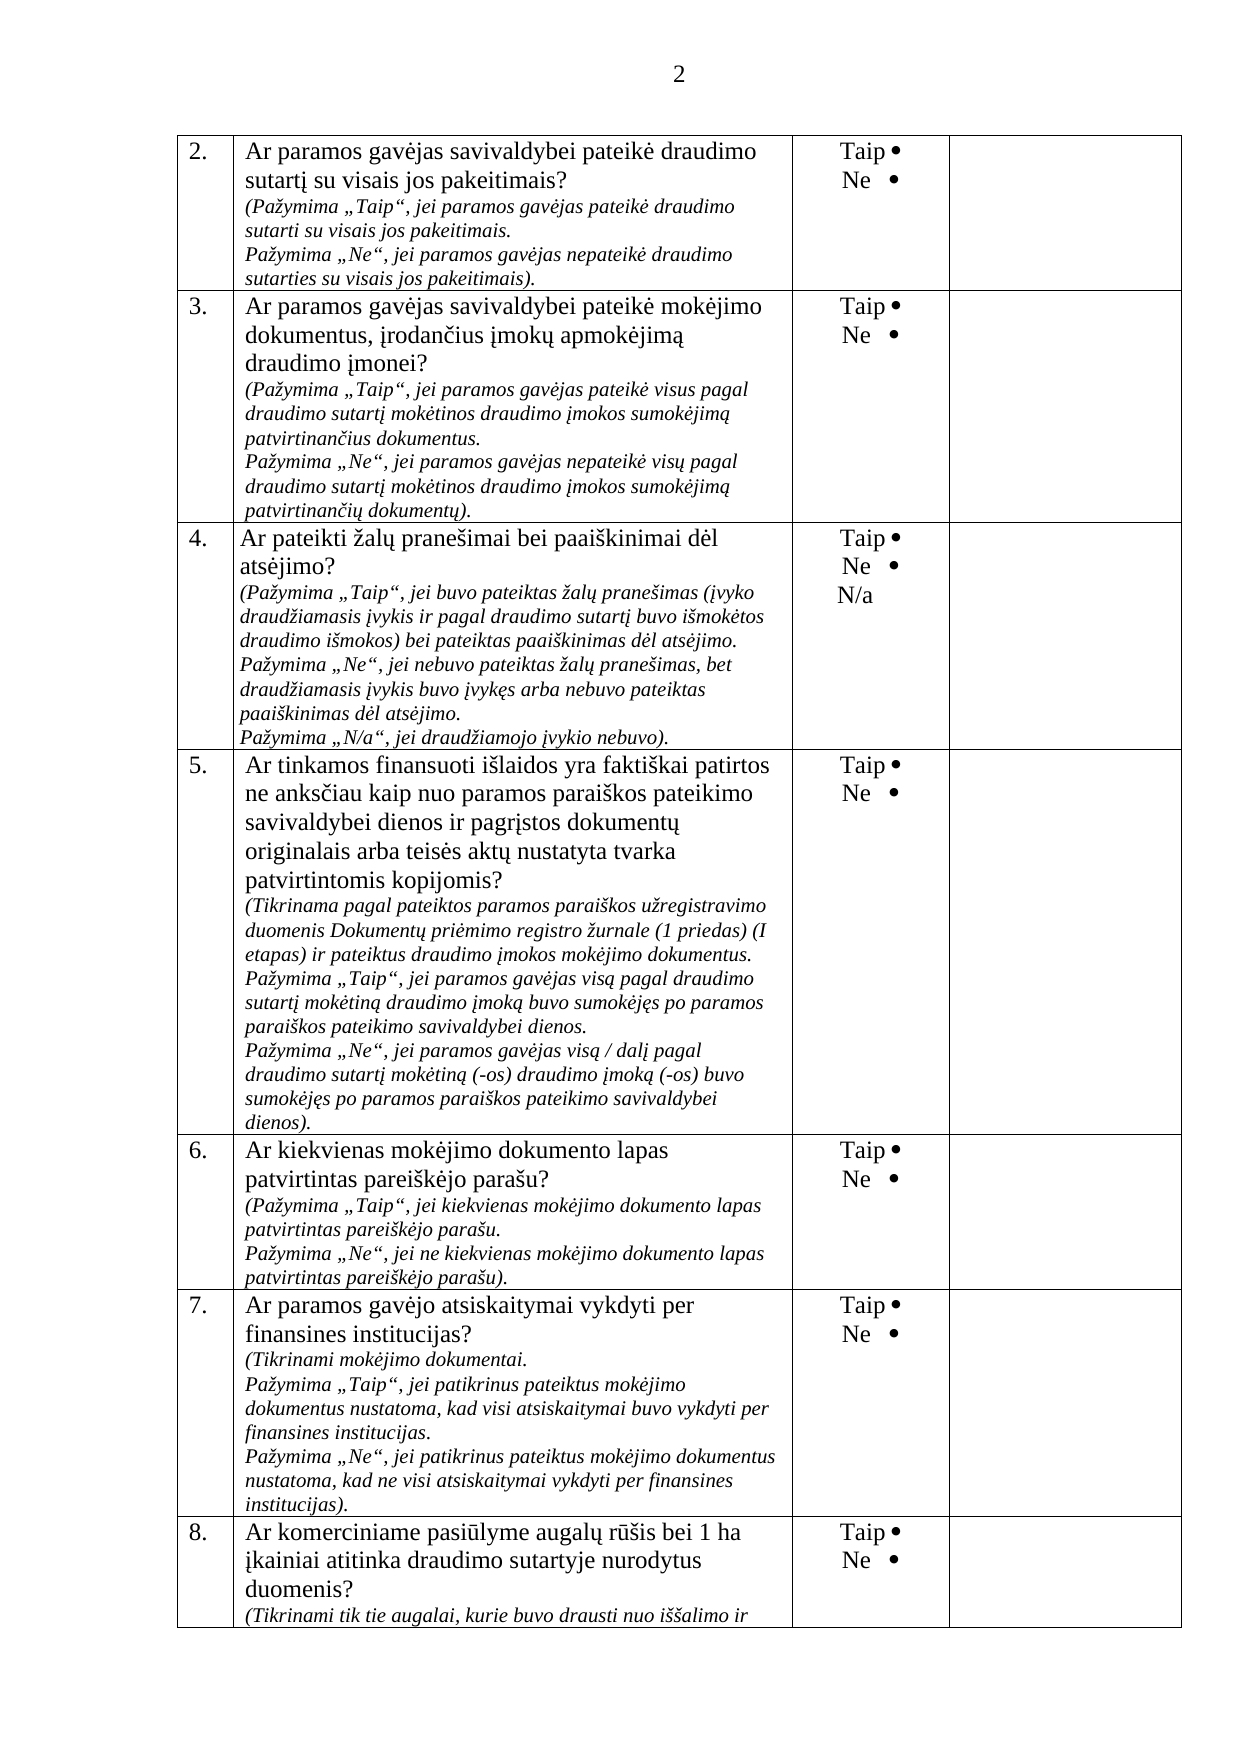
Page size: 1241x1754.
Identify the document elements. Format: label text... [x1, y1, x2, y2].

table_cell 8. [178, 1517, 233, 1627]
table_cell Ar tinkamos finansuoti išlaidos yra faktiškai patirtos ne anksčiau kaip nuo paramos paraiškos pateikimo savivaldybei dienos ir pagrįstos dokumentų originalais arba teisės aktų nustatyta tvarka patvirtintomis kopijomis? (Tikrinama pagal pateiktos paramos paraiškos užregistravimo duomenis Dokumentų priėmimo registro žurnale (1 priedas) (I etapas) ir pateiktus draudimo įmokos mokėjimo dokumentus. Pažymima „Taip“, jei paramos gavėjas visą pagal draudimo sutartį mokėtiną draudimo įmoką buvo sumokėjęs po paramos paraiškos pateikimo savivaldybei dienos. Pažymima „Ne“, jei paramos gavėjas visą / dalį pagal draudimo sutartį mokėtiną (-os) draudimo įmoką (-os) buvo sumokėjęs po paramos paraiškos pateikimo savivaldybei dienos). [234, 750, 792, 1134]
table_cell 6. [178, 1135, 233, 1289]
table_cell [950, 523, 1181, 749]
table_cell Taip  Ne  [793, 750, 949, 1134]
table_cell 4. [178, 523, 233, 749]
table_cell Ar pateikti žalų pranešimai bei paaiškinimai dėl atsėjimo? (Pažymima „Taip“, jei buvo pateiktas žalų pranešimas (įvyko draudžiamasis įvykis ir pagal draudimo sutartį buvo išmokėtos draudimo išmokos) bei pateiktas paaiškinimas dėl atsėjimo. Pažymima „Ne“, jei nebuvo pateiktas žalų pranešimas, bet draudžiamasis įvykis buvo įvykęs arba nebuvo pateiktas paaiškinimas dėl atsėjimo. Pažymima „N/a“, jei draudžiamojo įvykio nebuvo). [234, 523, 792, 749]
table_cell Taip  Ne  N/a  [793, 523, 949, 749]
table_cell Taip  Ne  [793, 1517, 949, 1627]
table_cell Taip  Ne  [793, 1135, 949, 1289]
table_cell Ar komerciniame pasiūlyme augalų rūšis bei 1 ha įkainiai atitinka draudimo sutartyje nurodytus duomenis? (Tikrinami tik tie augalai, kurie buvo drausti nuo iššalimo ir [234, 1517, 792, 1627]
table_cell 5. [178, 750, 233, 1134]
table_cell Taip  Ne  [793, 291, 949, 522]
table_cell Ar paramos gavėjo atsiskaitymai vykdyti per finansines institucijas? (Tikrinami mokėjimo dokumentai. Pažymima „Taip“, jei patikrinus pateiktus mokėjimo dokumentus nustatoma, kad visi atsiskaitymai buvo vykdyti per finansines institucijas. Pažymima „Ne“, jei patikrinus pateiktus mokėjimo dokumentus nustatoma, kad ne visi atsiskaitymai vykdyti per finansines institucijas). [234, 1290, 792, 1516]
table_cell [950, 1290, 1181, 1516]
table_cell [950, 291, 1181, 522]
table_cell Taip  Ne  [793, 136, 949, 290]
table_cell 2. [178, 136, 233, 290]
table_cell Ar paramos gavėjas savivaldybei pateikė draudimo sutartį su visais jos pakeitimais? (Pažymima „Taip“, jei paramos gavėjas pateikė draudimo sutarti su visais jos pakeitimais. Pažymima „Ne“, jei paramos gavėjas nepateikė draudimo sutarties su visais jos pakeitimais). [234, 136, 792, 290]
table_cell 3. [178, 291, 233, 522]
table_cell [950, 136, 1181, 290]
table_cell Ar paramos gavėjas savivaldybei pateikė mokėjimo dokumentus, įrodančius įmokų apmokėjimą draudimo įmonei? (Pažymima „Taip“, jei paramos gavėjas pateikė visus pagal draudimo sutartį mokėtinos draudimo įmokos sumokėjimą patvirtinančius dokumentus. Pažymima „Ne“, jei paramos gavėjas nepateikė visų pagal draudimo sutartį mokėtinos draudimo įmokos sumokėjimą patvirtinančių dokumentų). [234, 291, 792, 522]
table_cell 7. [178, 1290, 233, 1516]
table_cell [950, 750, 1181, 1134]
table_cell Ar kiekvienas mokėjimo dokumento lapas patvirtintas pareiškėjo parašu? (Pažymima „Taip“, jei kiekvienas mokėjimo dokumento lapas patvirtintas pareiškėjo parašu. Pažymima „Ne“, jei ne kiekvienas mokėjimo dokumento lapas patvirtintas pareiškėjo parašu). [234, 1135, 792, 1289]
table_cell Taip  Ne  [793, 1290, 949, 1516]
table_cell [950, 1135, 1181, 1289]
table_cell [950, 1517, 1181, 1627]
